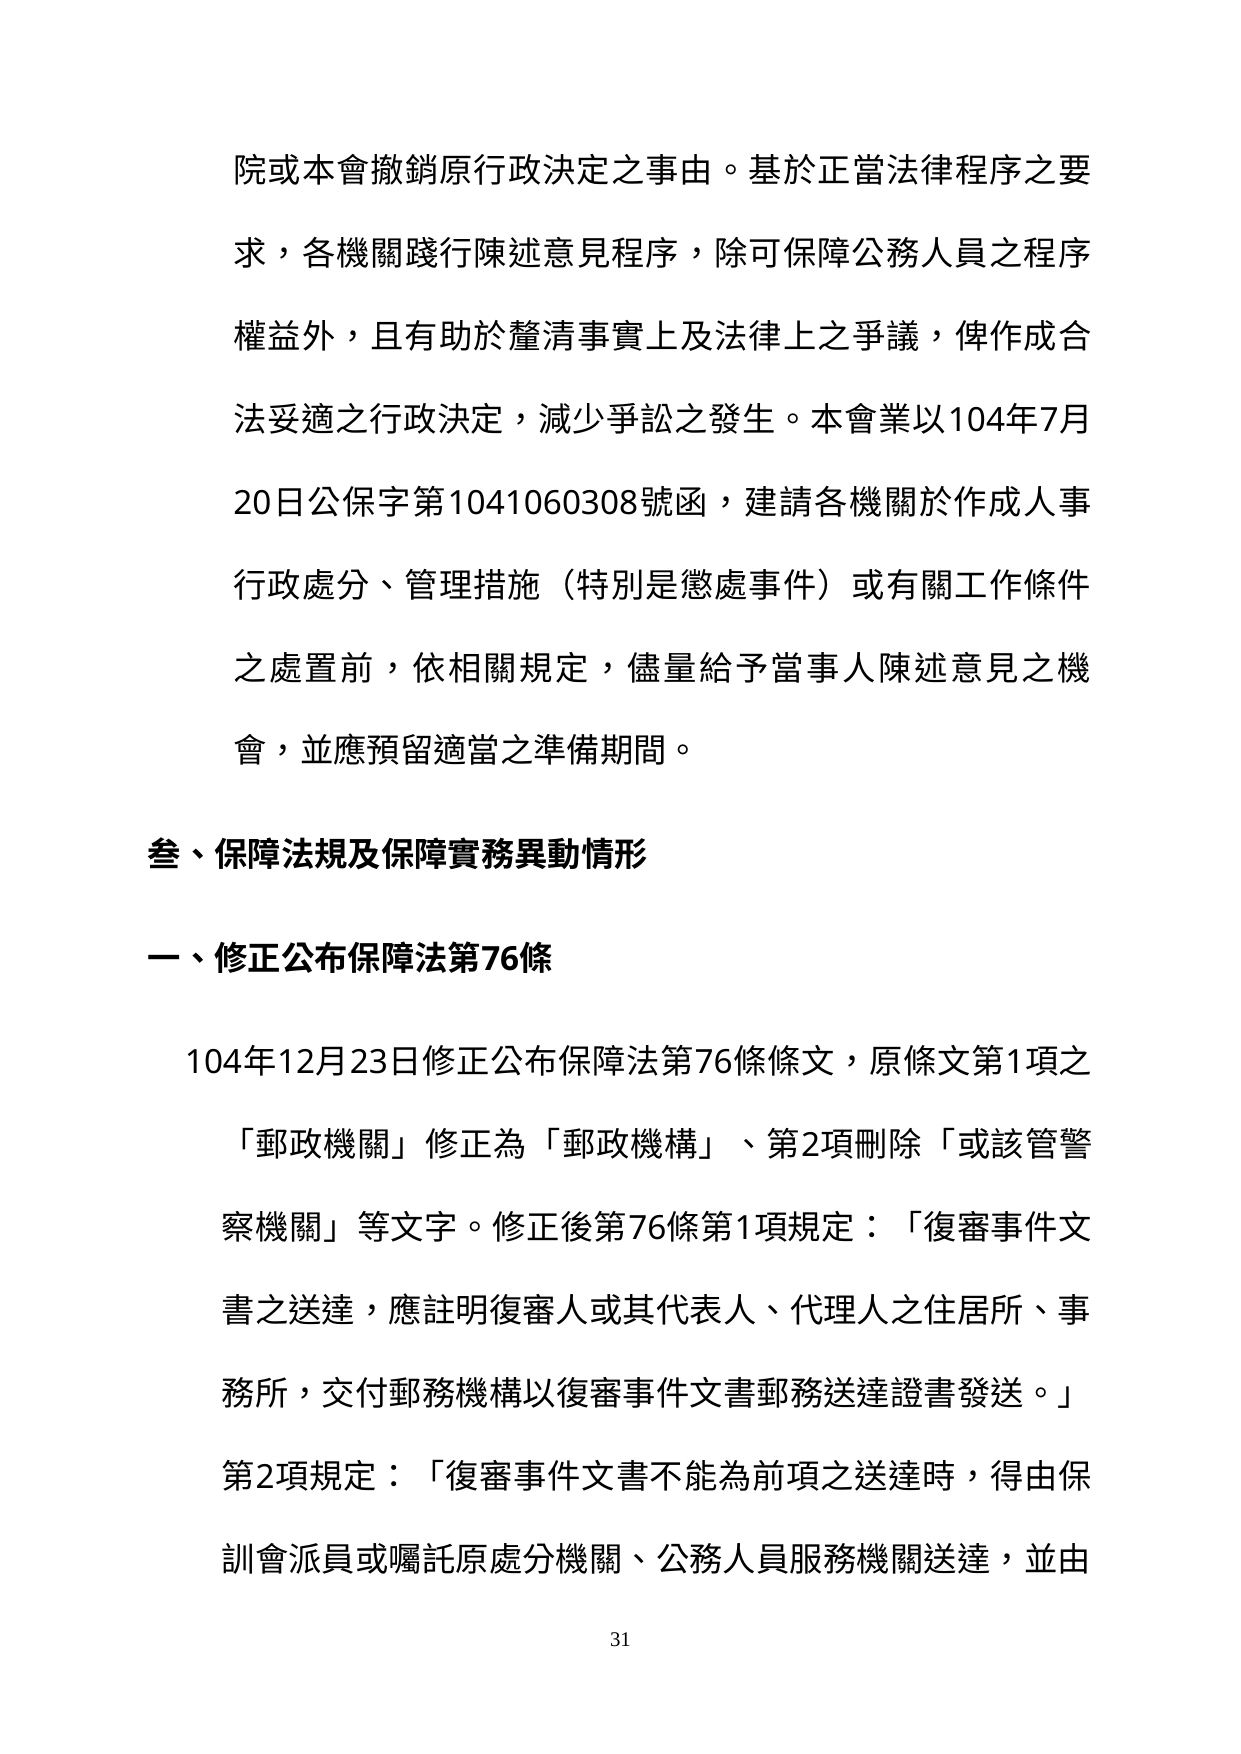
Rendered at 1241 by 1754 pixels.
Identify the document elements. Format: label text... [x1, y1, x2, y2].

text 104年12月23日修正公布保障法第76條條文，原條文第1項之「郵政機關」修正為「郵政機構」、第2項刪除「或該管警察機關」等文字。修正後第76條第1項規定：「復審事件文書之送達，應註明復審人或其代表人、代理人之住居所、事務所，交付郵務機構以復審事件文書郵務送達證書發送。」第2項規定：「復審事件文書不能為前項之送達時，得由保訓會派員或囑託原處分機關、公務人員服務機關送達，並由 [148, 1018, 1092, 1598]
list 院或本會撤銷原行政決定之事由。基於正當法律程序之要求，各機關踐行陳述意見程序，除可保障公務人員之程序權益外，且有助於釐清事實上及法律上之爭議，俾作成合法妥適之行政決定，減少爭訟之發生。本會業以104年7月20日公保字第1041060308號函，建請各機關於作成人事行政處分、管理措施（特別是懲處事件）或有關工作條件之處置前，依相關規定，儘量給予當事人陳述意見之機會，並應預留適當之準備期間。 [166, 127, 1092, 790]
text 叁、保障法規及保障實務異動情形 [148, 811, 1092, 893]
text 一、修正公布保障法第76條 [148, 914, 1092, 997]
